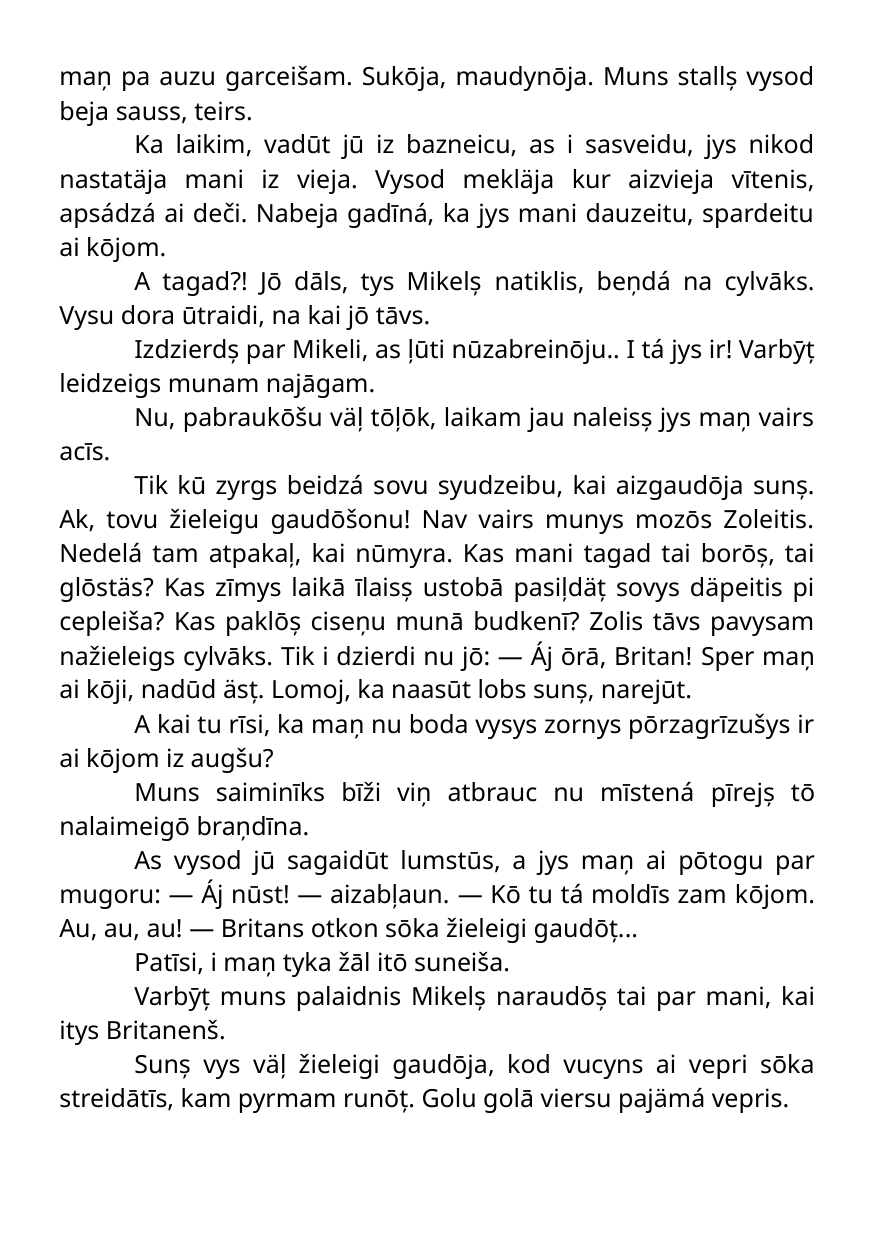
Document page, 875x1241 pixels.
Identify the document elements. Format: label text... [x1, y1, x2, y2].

text Izdzierdș par Mikeli, as ļūti nūzabreinōju.. I tá jys ir! Varbȳț leidzeigs munam najāgam. [59, 332, 815, 400]
text As vysod jū sagaidūt lumstūs, a jys maņ ai pōtogu par mugoru: — Áj nūst! — aizabļaun. — Kō tu tá moldīs zam kōjom. Au, au, au! — Britans otkon sōka žieleigi gaudōț... [59, 842, 815, 945]
text Ka laikim, vadūt jū iz bazneicu, as i sasveidu, jys nikod nastatäja mani iz vieja. Vysod mekläja kur aizvieja vītenis, apsádzá ai deči. Nabeja gadīná, ka jys mani dauzeitu, spardeitu ai kōjom. [59, 127, 815, 263]
text A kai tu rīsi, ka maņ nu boda vysys zornys pōrzagrīzušys ir ai kōjom iz augšu? [59, 706, 815, 774]
text A tagad?! Jō dāls, tys Mikelș natiklis, beņdá na cylvāks. Vysu dora ūtraidi, na kai jō tāvs. [59, 263, 815, 332]
text Patīsi, i maņ tyka žāl itō suneiša. [59, 945, 815, 979]
text Nu, pabraukōšu väļ tōļōk, laikam jau naleisș jys maņ vairs acīs. [59, 400, 815, 468]
text Muns saiminīks bīži viņ atbrauc nu mīstená pīrejș tō nalaimeigō braņdīna. [59, 774, 815, 842]
text Varbȳț muns palaidnis Mikelș naraudōș tai par mani, kai itys Britanenš. [59, 979, 815, 1047]
text maņ pa auzu garceišam. Sukōja, maudynōja. Muns stallș vysod beja sauss, teirs. [59, 59, 815, 127]
text Sunș vys väļ žieleigi gaudōja, kod vucyns ai vepri sōka streidātīs, kam pyrmam runōț. Golu golā viersu pajämá vepris. [59, 1047, 815, 1115]
text Tik kū zyrgs beidzá sovu syudzeibu, kai aizgaudōja sunș. Ak, tovu žieleigu gaudōšonu! Nav vairs munys mozōs Zoleitis. Nedelá tam atpakaļ, kai nūmyra. Kas mani tagad tai borōș, tai glōstäs? Kas zīmys laikā īlaisș ustobā pasiļdäț sovys däpeitis pi cepleiša? Kas paklōș ciseņu munā budkenī? Zolis tāvs pavysam nažieleigs cylvāks. Tik i dzierdi nu jō: — Áj ōrā, Britan! Sper maņ ai kōji, nadūd äsț. Lomoj, ka naasūt lobs sunș, narejūt. [59, 468, 815, 706]
